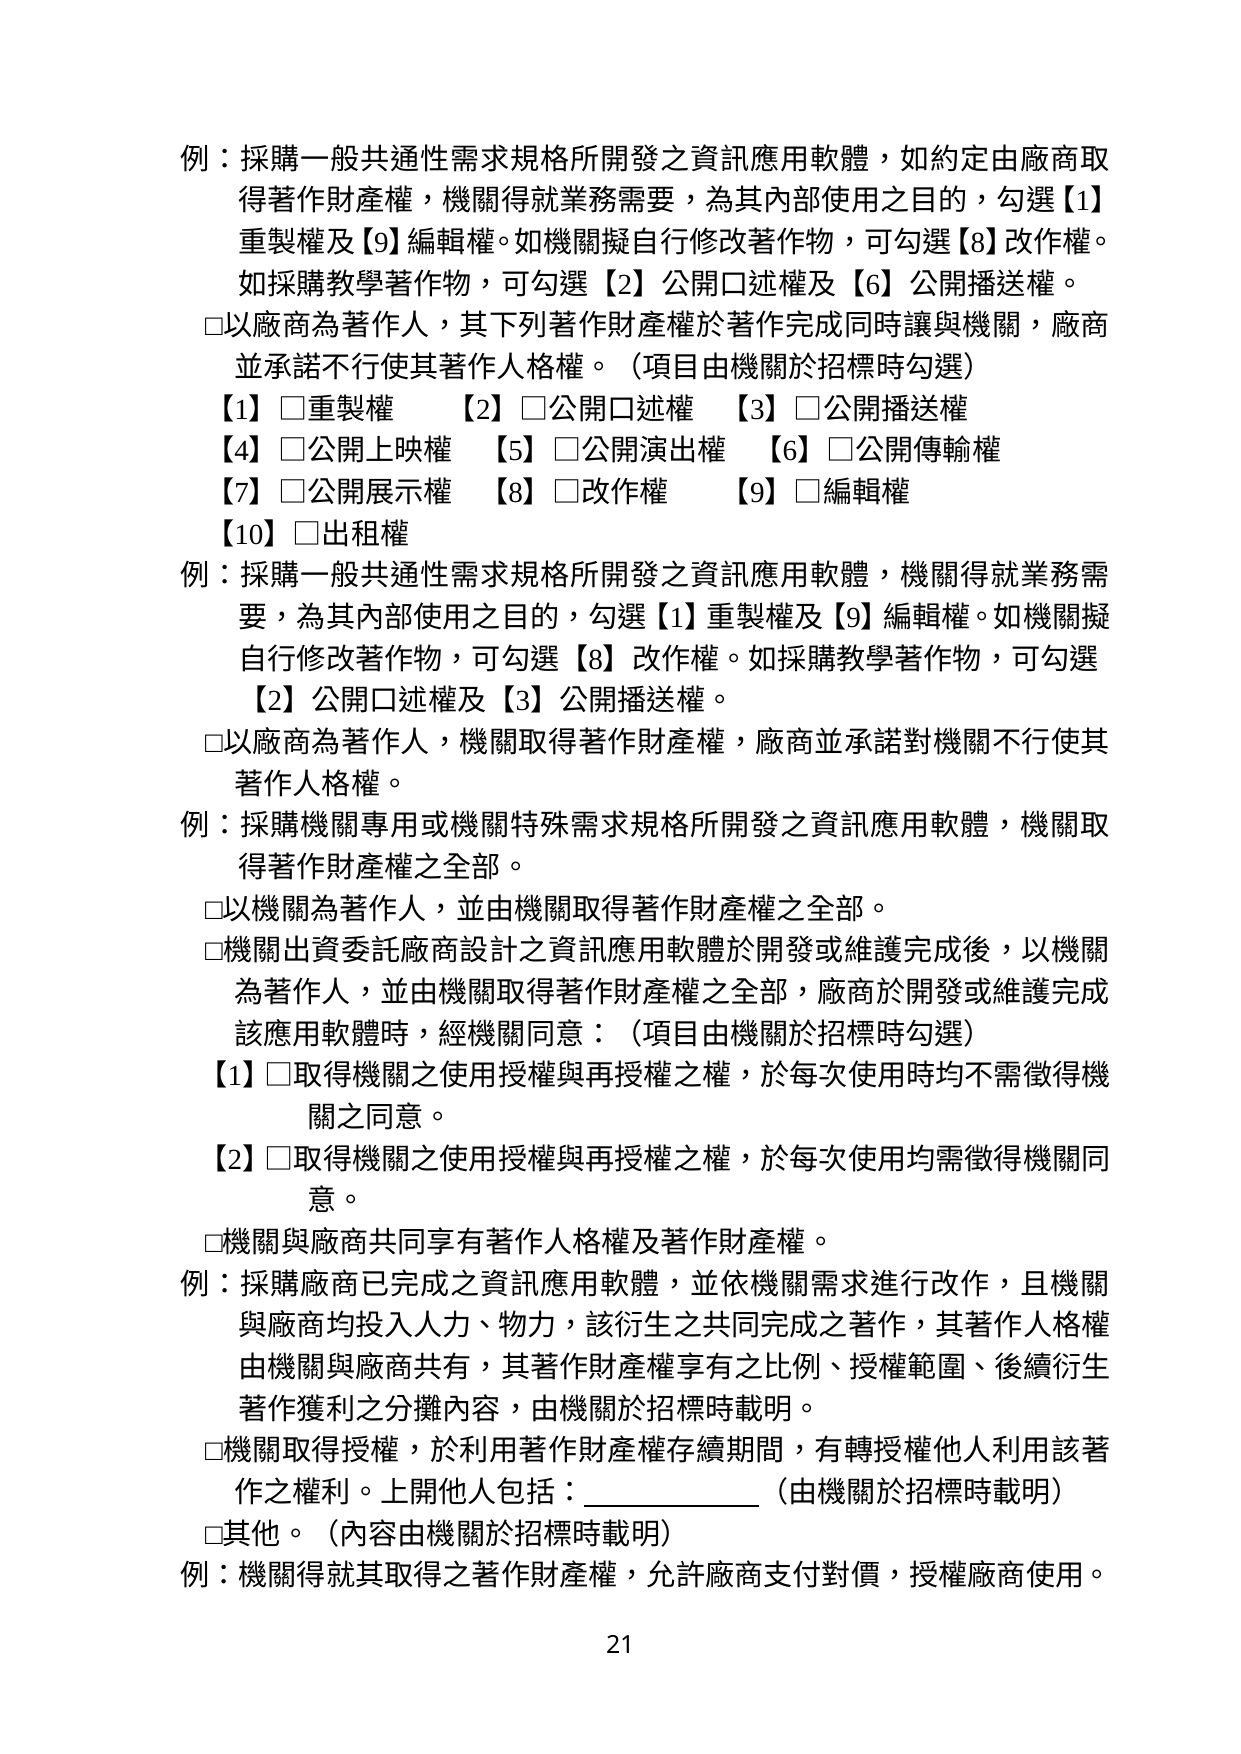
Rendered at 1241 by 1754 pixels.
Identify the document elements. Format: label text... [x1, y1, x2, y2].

text 例：採購機關專用或機關特殊需求規格所開發之資訊應用軟體，機關取得著作財產權之全部。 [180, 802, 1110, 886]
text □機關與廠商共同享有著作人格權及著作財產權。 [205, 1219, 1110, 1261]
text □以廠商為著作人，其下列著作財產權於著作完成同時讓與機關，廠商並承諾不行使其著作人格權。（項目由機關於招標時勾選） [205, 302, 1110, 386]
text □機關取得授權，於利用著作財產權存續期間，有轉授權他人利用該著作之權利。上開他人包括： （由機關於招標時載明） [205, 1427, 1110, 1511]
text 例：機關得就其取得之著作財產權，允許廠商支付對價，授權廠商使用。 [180, 1552, 1110, 1594]
text 【1】□取得機關之使用授權與再授權之權，於每次使用時均不需徵得機關之同意。 [205, 1052, 1110, 1136]
text 【7】□公開展示權 【8】□改作權 【9】□編輯權 [205, 469, 1110, 511]
text □以廠商為著作人，機關取得著作財產權，廠商並承諾對機關不行使其著作人格權。 [205, 719, 1110, 802]
text 例：採購一般共通性需求規格所開發之資訊應用軟體，如約定由廠商取得著作財產權，機關得就業務需要，為其內部使用之目的，勾選【1】重製權及【9】編輯權。如機關擬自行修改著作物，可勾選【8】改作權。如採購教學著作物，可勾選【2】公開口述權及【6】公開播送權。 [180, 136, 1110, 302]
text 【10】□出租權 [205, 511, 1110, 552]
text 【1】□重製權 【2】□公開口述權 【3】□公開播送權 [205, 386, 1110, 427]
text 【4】□公開上映權 【5】□公開演出權 【6】□公開傳輸權 [205, 427, 1110, 469]
text □其他。（內容由機關於招標時載明） [205, 1511, 1110, 1552]
text □以機關為著作人，並由機關取得著作財產權之全部。 [205, 886, 1110, 927]
text 例：採購廠商已完成之資訊應用軟體，並依機關需求進行改作，且機關與廠商均投入人力、物力，該衍生之共同完成之著作，其著作人格權由機關與廠商共有，其著作財產權享有之比例、授權範圍、後續衍生著作獲利之分攤內容，由機關於招標時載明。 [180, 1261, 1110, 1427]
text □機關出資委託廠商設計之資訊應用軟體於開發或維護完成後，以機關為著作人，並由機關取得著作財產權之全部，廠商於開發或維護完成該應用軟體時，經機關同意：（項目由機關於招標時勾選） [205, 927, 1110, 1052]
text 例：採購一般共通性需求規格所開發之資訊應用軟體，機關得就業務需要，為其內部使用之目的，勾選【1】重製權及【9】編輯權。如機關擬自行修改著作物，可勾選【8】改作權。如採購教學著作物，可勾選【2】公開口述權及【3】公開播送權。 [180, 552, 1110, 719]
text 【2】□取得機關之使用授權與再授權之權，於每次使用均需徵得機關同意。 [205, 1136, 1110, 1219]
